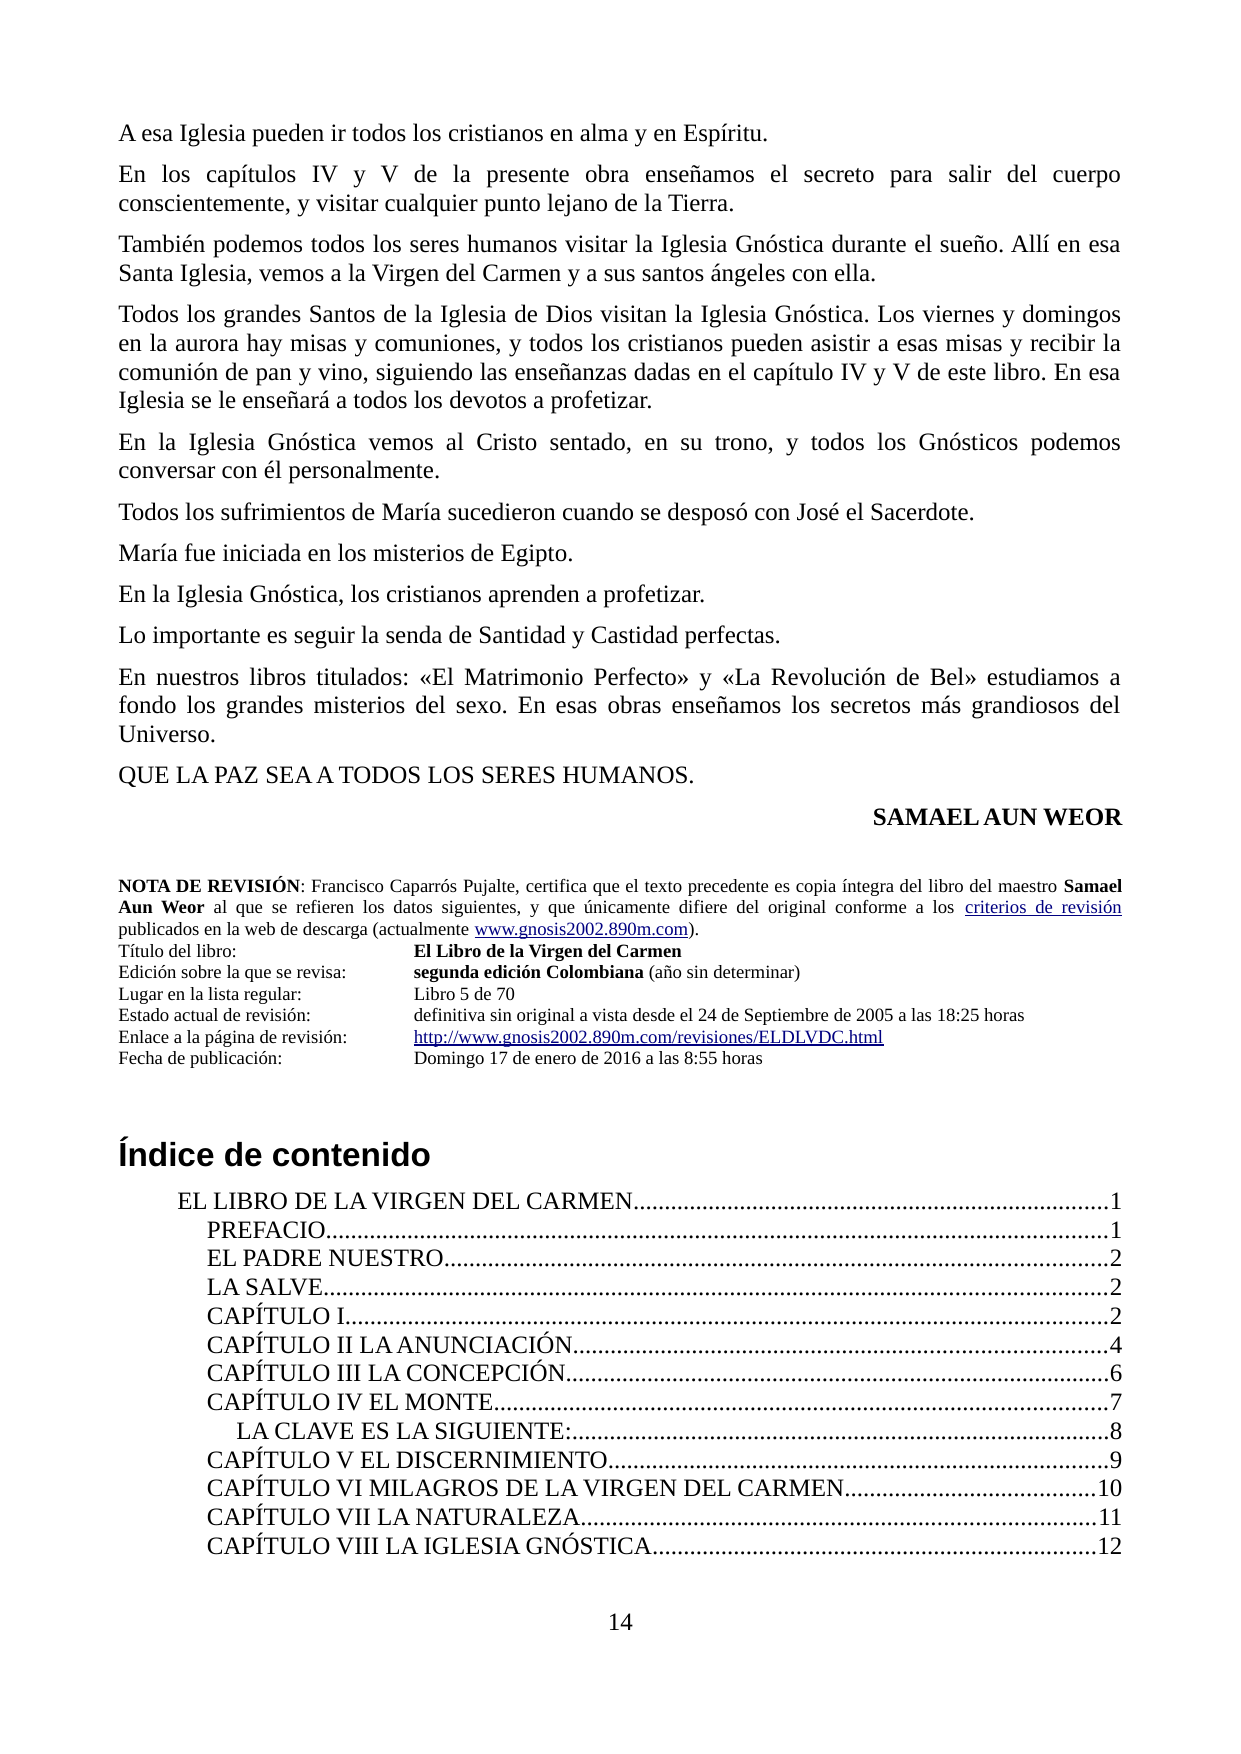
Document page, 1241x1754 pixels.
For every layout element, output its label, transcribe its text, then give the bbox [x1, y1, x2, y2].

text Fecha de publicación: Domingo 17 de enero de 2016 a las 8:55 horas [118, 1047, 1122, 1069]
text SAMAEL AUN WEOR [118, 802, 1122, 831]
text PREFACIO 1 [207, 1215, 1122, 1243]
text En la Iglesia Gnóstica, los cristianos aprenden a profetizar. [118, 579, 1122, 608]
text QUE LA PAZ SEA A TODOS LOS SERES HUMANOS. [118, 761, 1122, 789]
text CAPÍTULO VI MILAGROS DE LA VIRGEN DEL CARMEN 10 [207, 1473, 1122, 1502]
text Edición sobre la que se revisa: segunda edición Colombiana (año sin determinar) [118, 961, 1122, 983]
text Todos los sufrimientos de María sucedieron cuando se desposó con José el Sacerdote. [118, 497, 1122, 526]
text CAPÍTULO VII LA NATURALEZA 11 [207, 1502, 1122, 1531]
text CAPÍTULO IV EL MONTE 7 [207, 1387, 1122, 1416]
text En los capítulos IV y V de la presente obra enseñamos el secreto para salir del cuerpo conscientemente, y visitar cualquier punto lejano de la Tierra. [118, 159, 1122, 217]
text María fue iniciada en los misterios de Egipto. [118, 538, 1122, 567]
text LA CLAVE ES LA SIGUIENTE: 8 [236, 1416, 1122, 1445]
text Lugar en la lista regular: Libro 5 de 70 [118, 983, 1122, 1004]
text Enlace a la página de revisión: http://www.gnosis2002.890m.com/revisiones/ELDLVDC.html [118, 1026, 1122, 1047]
text Lo importante es seguir la senda de Santidad y Castidad perfectas. [118, 621, 1122, 649]
text En nuestros libros titulados: «El Matrimonio Perfecto» y «La Revolución de Bel» estudiamos a fondo los grandes misterios del sexo. En esas obras enseñamos los secretos más grandiosos del Universo. [118, 662, 1122, 748]
text Todos los grandes Santos de la Iglesia de Dios visitan la Iglesia Gnóstica. Los viernes y domingos en la aurora hay misas y comuniones, y todos los cristianos pueden asistir a esas misas y recibir la comunión de pan y vino, siguiendo las enseñanzas dadas en el capítulo IV y V de este libro. En esa Iglesia se le enseñará a todos los devotos a profetizar. [118, 299, 1122, 414]
text En la Iglesia Gnóstica vemos al Cristo sentado, en su trono, y todos los Gnósticos podemos conversar con él personalmente. [118, 427, 1122, 484]
text También podemos todos los seres humanos visitar la Iglesia Gnóstica durante el sueño. Allí en esa Santa Iglesia, vemos a la Virgen del Carmen y a sus santos ángeles con ella. [118, 229, 1122, 287]
text EL LIBRO DE LA VIRGEN DEL CARMEN 1 [177, 1186, 1122, 1215]
text CAPÍTULO III LA CONCEPCIÓN 6 [207, 1358, 1122, 1387]
text NOTA DE REVISIÓN: Francisco Caparrós Pujalte, certifica que el texto precedente es copia íntegra del libro del maestro Samael Aun Weor al que se refieren los datos siguientes, y que únicamente difiere del original conforme a los criterios de revisión publicados en la web de descarga (actualmente www.gnosis2002.890m.com). [118, 875, 1122, 939]
text CAPÍTULO V EL DISCERNIMIENTO 9 [207, 1445, 1122, 1473]
text A esa Iglesia pueden ir todos los cristianos en alma y en Espíritu. [118, 118, 1122, 147]
subtitle Índice de contenido [118, 1135, 1122, 1173]
text CAPÍTULO I 2 [207, 1301, 1122, 1330]
text Estado actual de revisión: definitiva sin original a vista desde el 24 de Septiembre de 2005 a las 18:25 horas [118, 1004, 1122, 1026]
text LA SALVE 2 [207, 1272, 1122, 1301]
text Título del libro: El Libro de la Virgen del Carmen [118, 939, 1122, 961]
text EL PADRE NUESTRO 2 [207, 1243, 1122, 1272]
text CAPÍTULO II LA ANUNCIACIÓN 4 [207, 1330, 1122, 1358]
text CAPÍTULO VIII LA IGLESIA GNÓSTICA 12 [207, 1531, 1122, 1560]
